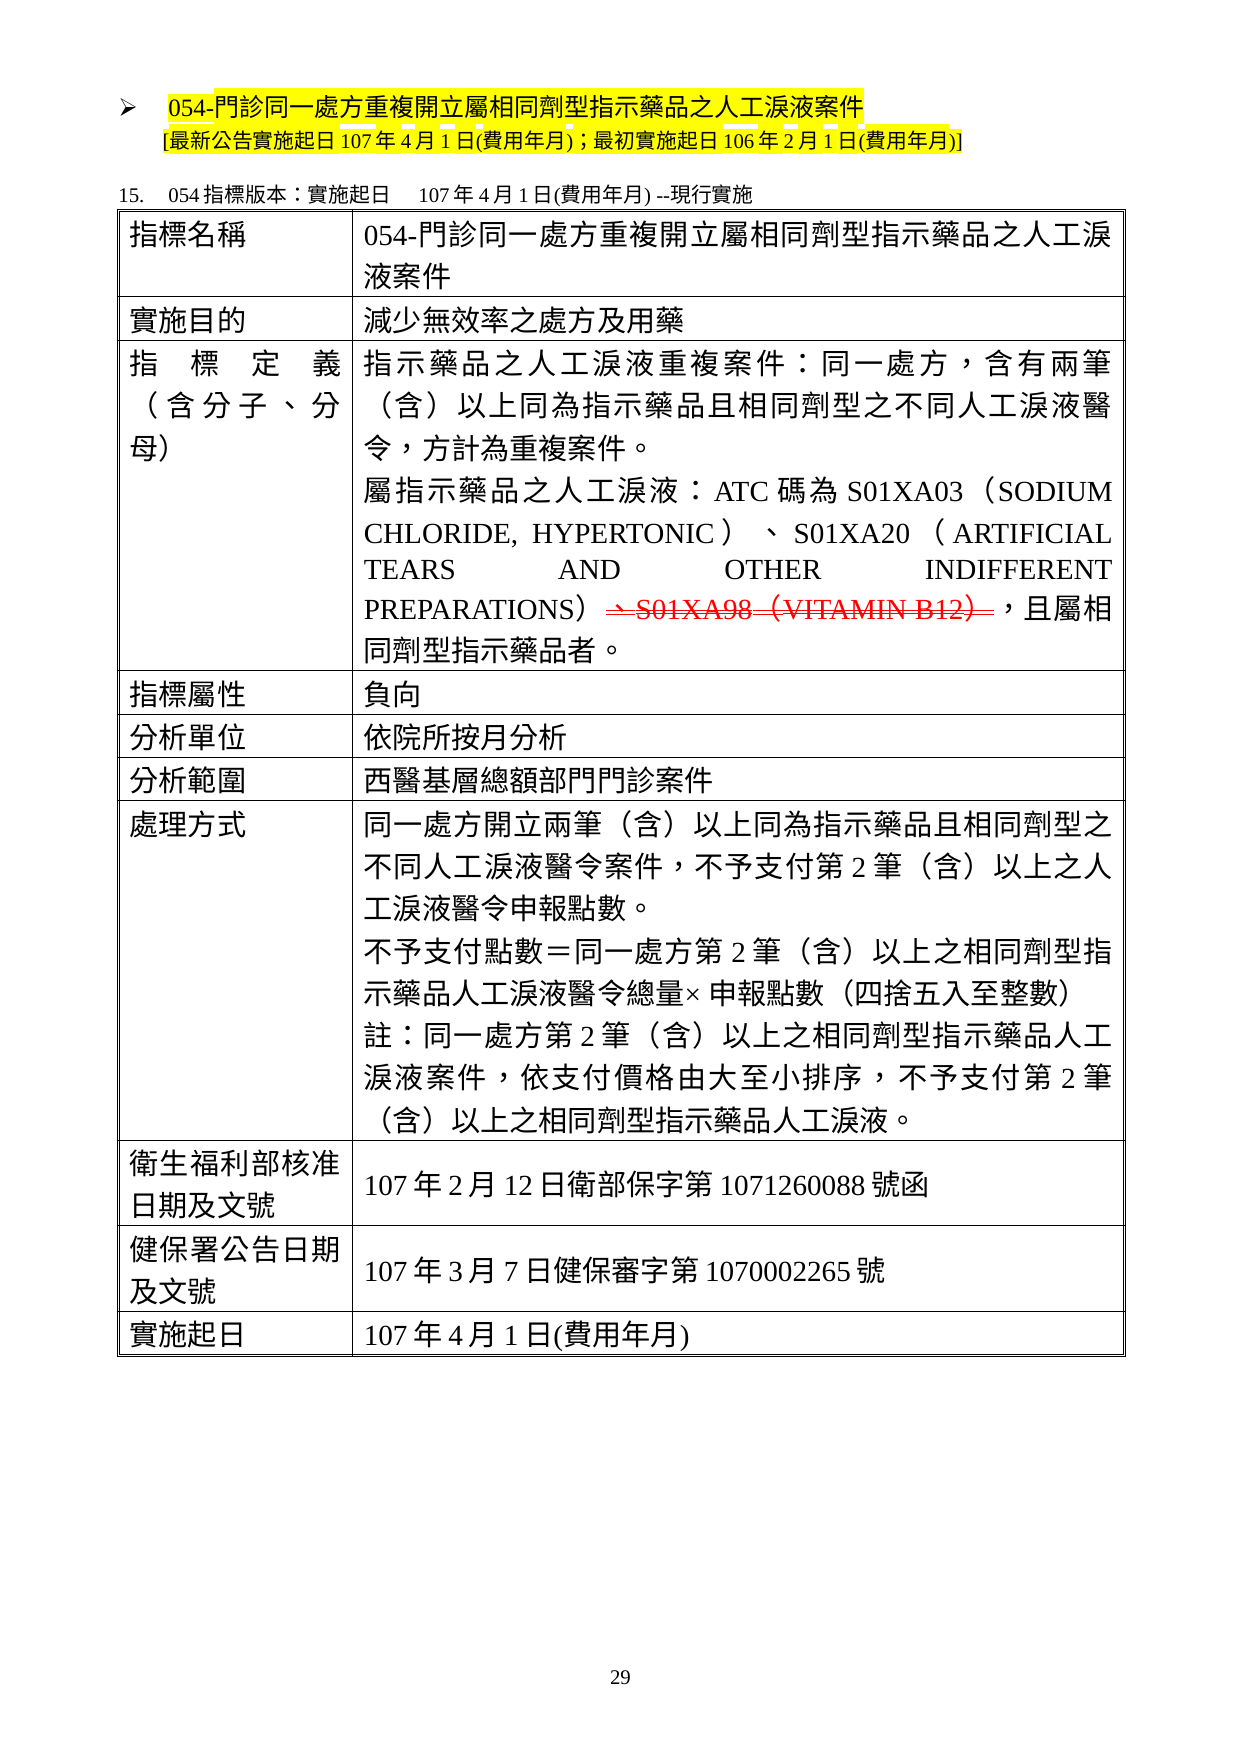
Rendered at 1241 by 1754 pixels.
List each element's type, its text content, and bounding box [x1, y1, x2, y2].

table_cell 衛生福利部核准日期及文號 [120, 1141, 352, 1225]
table_cell 減少無效率之處方及用藥 [353, 297, 1123, 339]
text [最新公告實施起日107年4月1日(費用年月)；最初實施起日106年2月1日(費用年月)] [162, 124, 1122, 154]
list 054-門診同一處方重複開立屬相同劑型指示藥品之人工淚液案件 [118, 88, 1122, 124]
table_cell 107年4月1日(費用年月) [353, 1312, 1123, 1354]
table_cell 負向 [353, 671, 1123, 713]
table_cell 指示藥品之人工淚液重複案件：同一處方，含有兩筆（含）以上同為指示藥品且相同劑型之不同人工淚液醫令，方計為重複案件。 屬指示藥品之人工淚液：ATC碼為S01XA03（SODIUM CHLORIDE, HYPERTONIC）、S01XA20（ARTIFICIAL TEARS AND OTHER INDIFFERENT PREPARATIONS）、S01XA98（VITAMIN B12），且屬相同劑型指示藥品者。 [353, 341, 1123, 670]
table_cell 指標定義 （含分子、分母） [120, 341, 352, 670]
table_cell 107年2月12日衛部保字第1071260088號函 [353, 1141, 1123, 1225]
subtitle 054指標版本：實施起日 107年4月1日(費用年月) --現行實施 [118, 178, 1122, 208]
table_cell 西醫基層總額部門門診案件 [353, 758, 1123, 800]
table_cell 實施起日 [120, 1312, 352, 1354]
table_cell 107年3月7日健保審字第1070002265號 [353, 1226, 1123, 1311]
table_cell 指標屬性 [120, 671, 352, 713]
table_cell 依院所按月分析 [353, 715, 1123, 757]
table_cell 實施目的 [120, 297, 352, 339]
table_header 054-門診同一處方重複開立屬相同劑型指示藥品之人工淚液案件 [353, 212, 1123, 296]
table_cell 健保署公告日期及文號 [120, 1226, 352, 1311]
table_cell 分析範圍 [120, 758, 352, 800]
table_header 指標名稱 [120, 212, 352, 296]
table_cell 處理方式 [120, 801, 352, 1139]
table_cell 分析單位 [120, 715, 352, 757]
table_cell 同一處方開立兩筆（含）以上同為指示藥品且相同劑型之不同人工淚液醫令案件，不予支付第2筆（含）以上之人工淚液醫令申報點數。 不予支付點數＝同一處方第2筆（含）以上之相同劑型指示藥品人工淚液醫令總量× 申報點數（四捨五入至整數） 註：同一處方第2筆（含）以上之相同劑型指示藥品人工淚液案件，依支付價格由大至小排序，不予支付第2筆（含）以上之相同劑型指示藥品人工淚液。 [353, 801, 1123, 1139]
